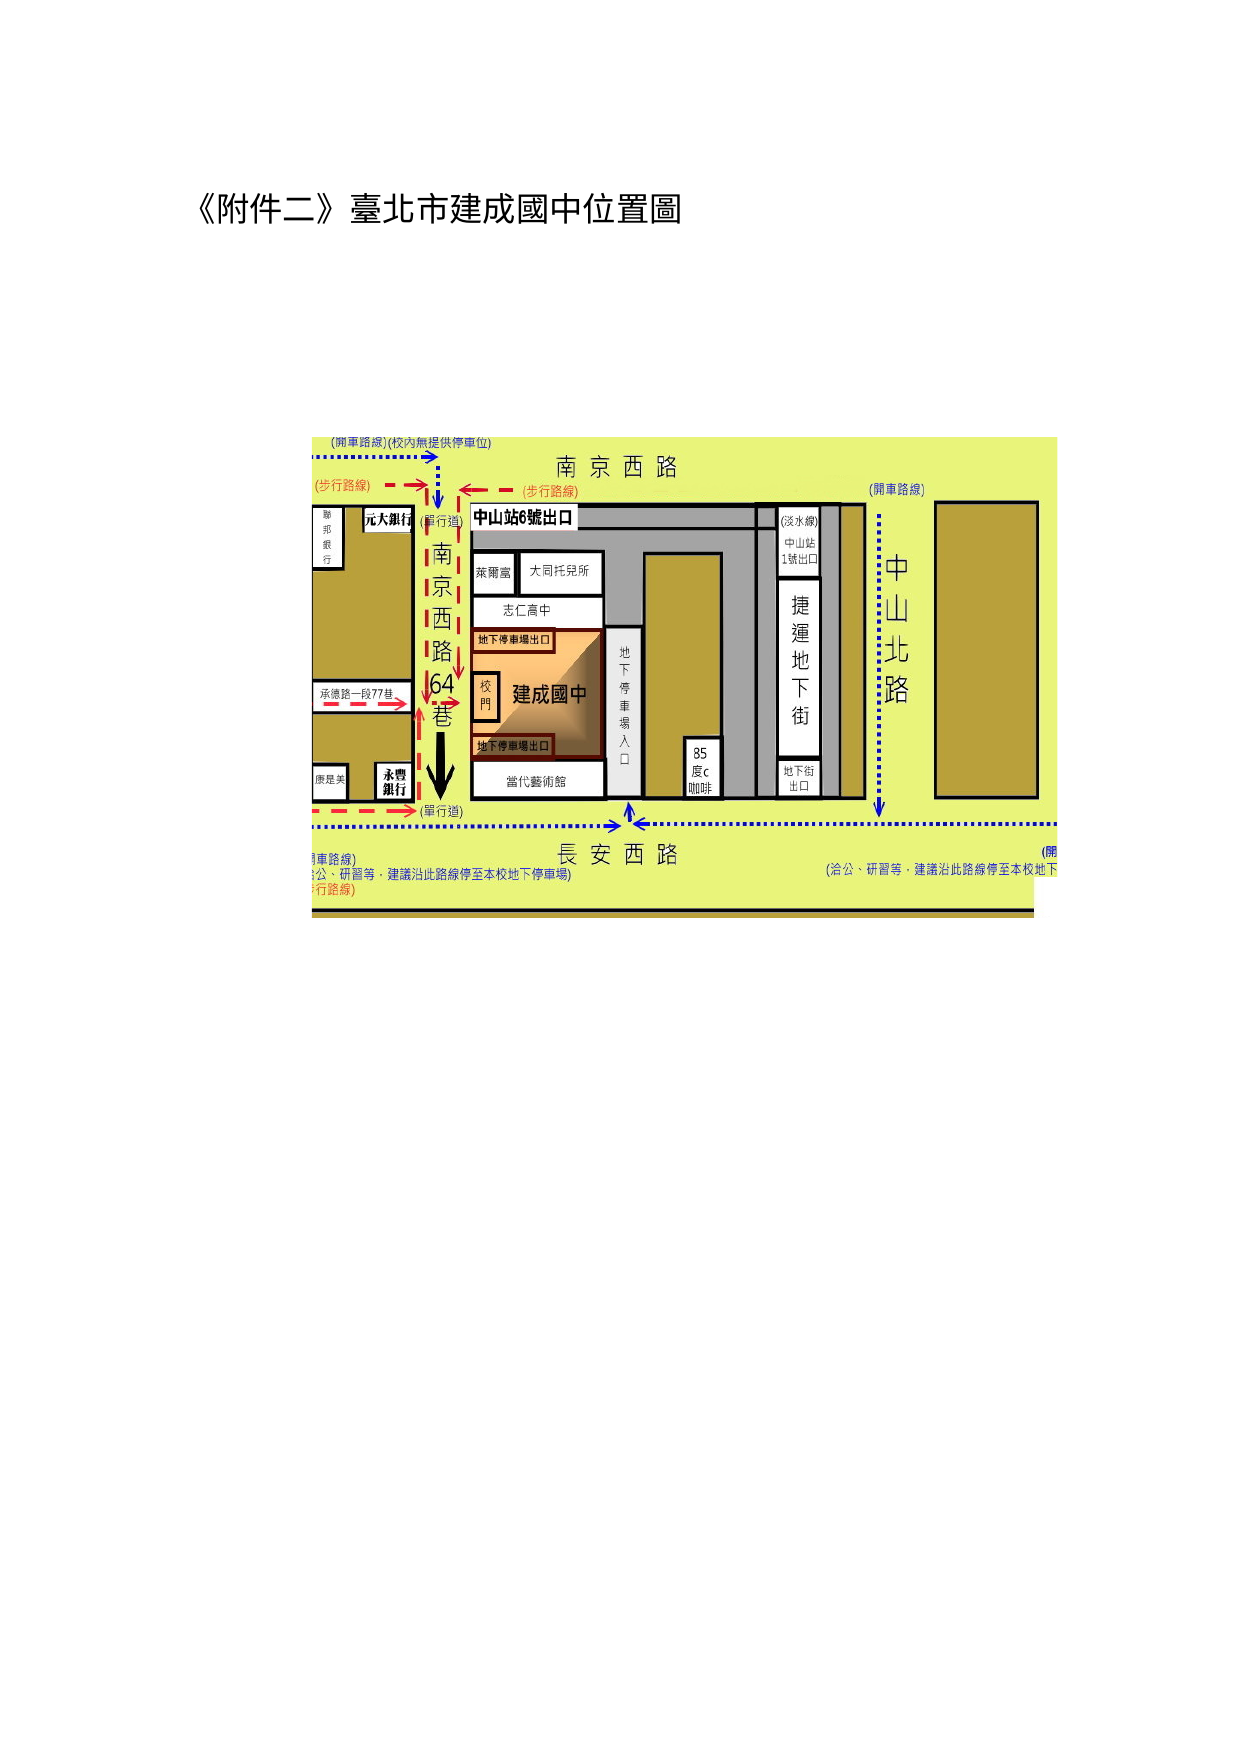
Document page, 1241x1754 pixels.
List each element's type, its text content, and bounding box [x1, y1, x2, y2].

text 《附件二》臺北市建成國中位置圖 [183, 183, 1057, 231]
